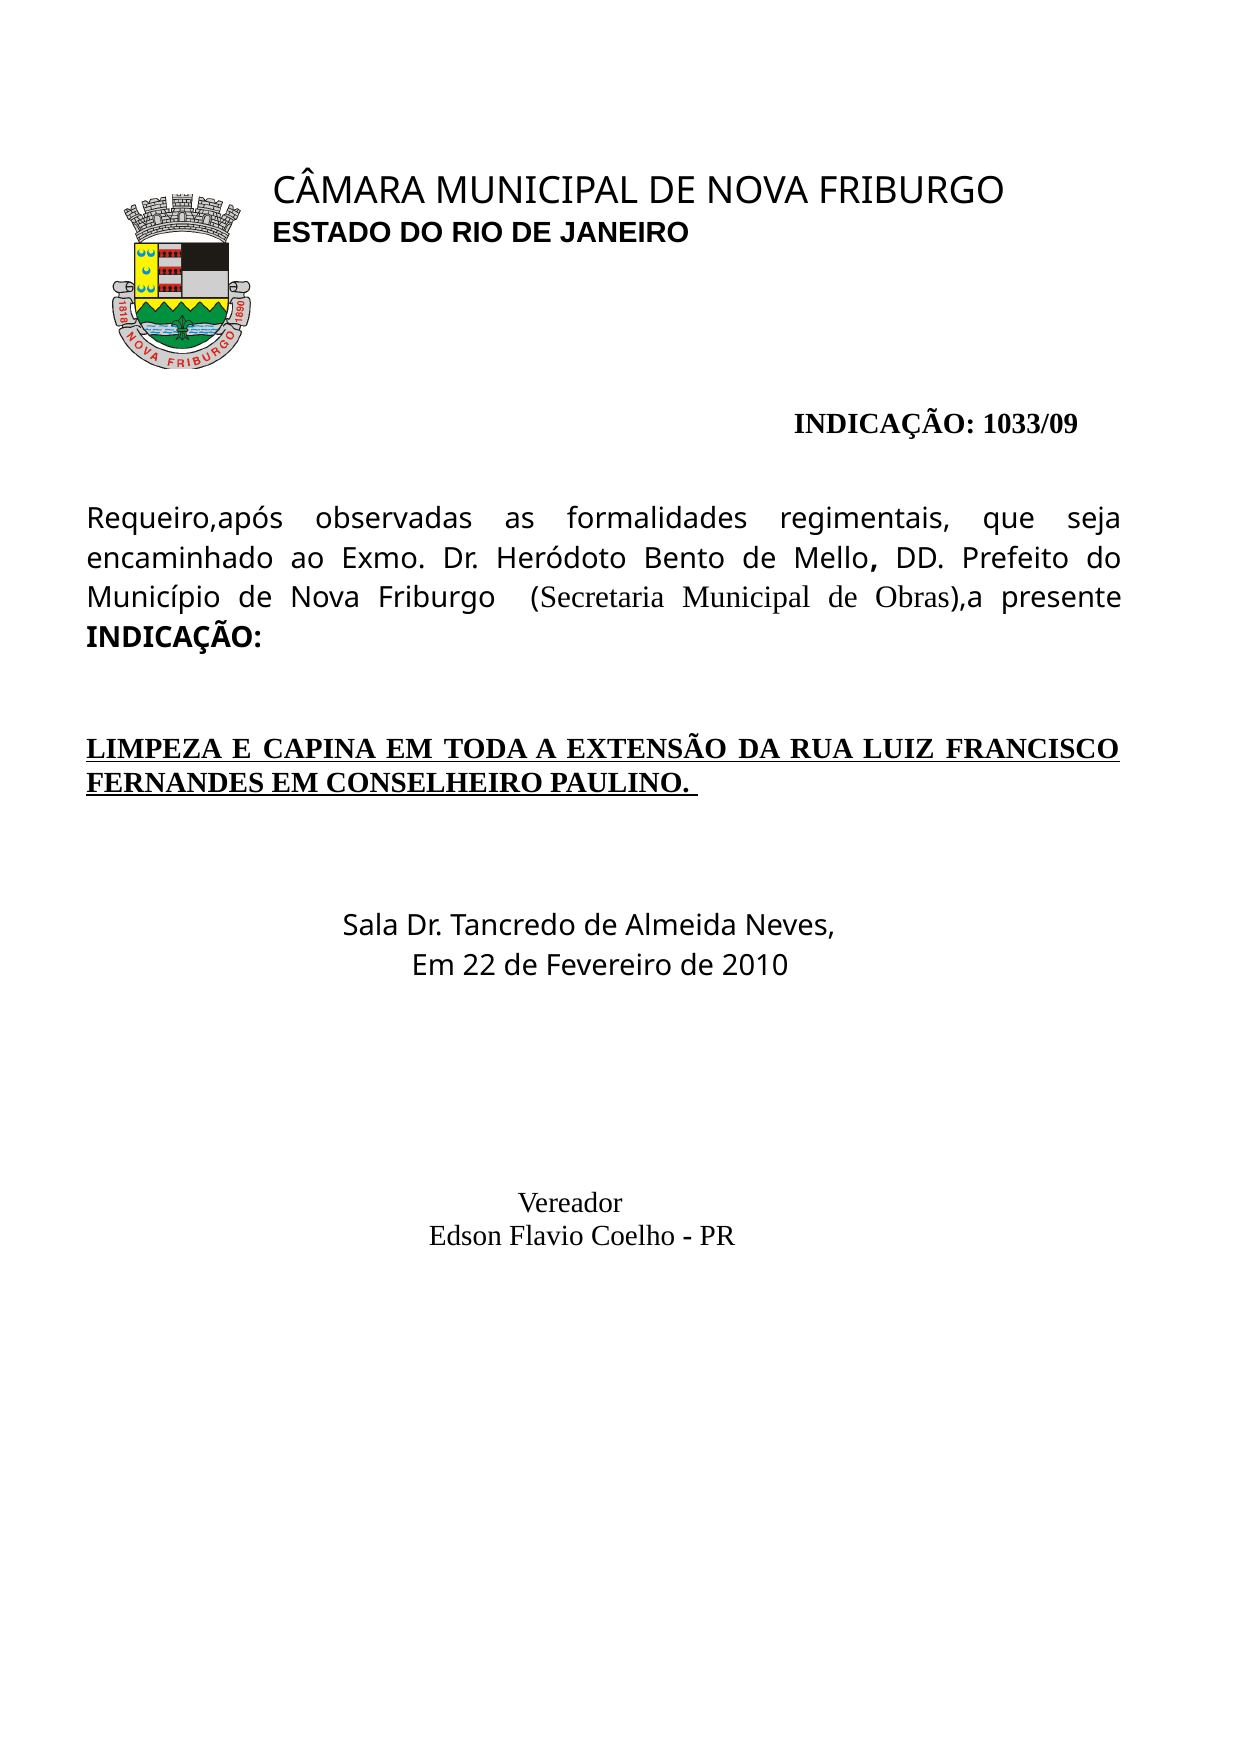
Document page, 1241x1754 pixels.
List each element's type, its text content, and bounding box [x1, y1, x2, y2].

text [89, 214, 112, 248]
text FERNANDES EM CONSELHEIRO PAULINO. [86, 762, 1120, 799]
text Vereador [86, 1185, 1122, 1218]
text LIMPEZA E CAPINA EM TODA A EXTENSÃO DA RUA LUIZ FRANCISCO [86, 732, 1120, 761]
text ESTADO DO RIO DE JANEIRO [254, 214, 1122, 248]
text Sala Dr. Tancredo de Almeida Neves, [86, 904, 1122, 944]
text Edson Flavio Coelho - PR [86, 1218, 1122, 1252]
text Requeiro,após observadas as formalidades regimentais, que seja encaminhado ao Exmo. Dr. Heródoto Bento de Mello, DD. Prefeito do Município de Nova Friburgo (Secretaria Municipal de Obras),a presente INDICAÇÃO: [86, 497, 1122, 656]
text Em 22 de Fevereiro de 2010 [86, 944, 1122, 983]
text CÂMARA MUNICIPAL DE NOVA FRIBURGO [86, 163, 1122, 369]
list INDICAÇÃO: 1033/09 [756, 406, 1122, 440]
